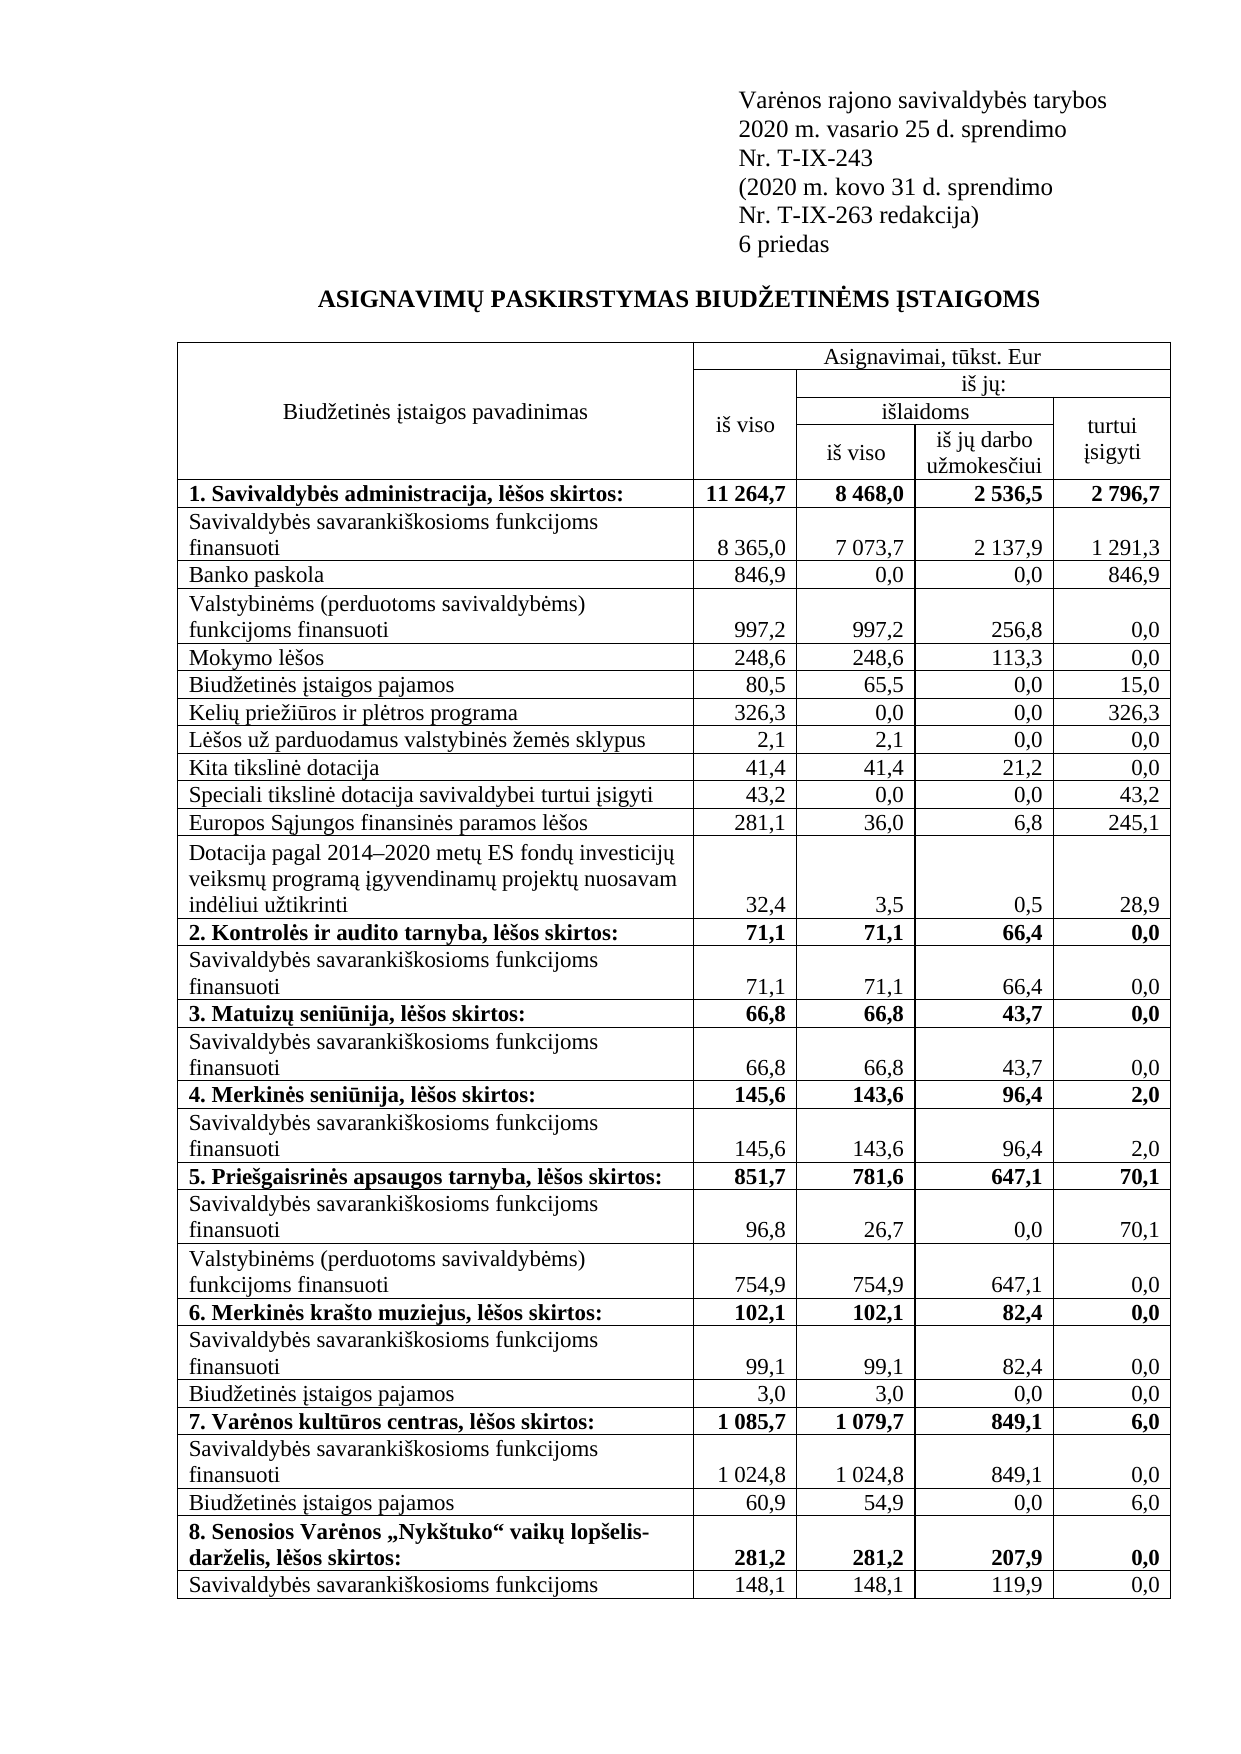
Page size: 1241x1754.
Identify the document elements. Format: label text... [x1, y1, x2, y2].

table_cell 60,9 [694, 1489, 796, 1515]
table_cell išlaidoms [797, 398, 1053, 424]
table_cell 1 079,7 [797, 1408, 914, 1434]
table_cell 71,1 [797, 919, 914, 945]
table_cell 781,6 [797, 1163, 914, 1189]
table_cell 3,5 [797, 836, 914, 918]
table_cell 80,5 [694, 671, 796, 698]
table_cell Savivaldybės savarankiškosioms funkcijoms finansuoti [178, 946, 693, 999]
table_cell 248,6 [694, 644, 796, 670]
table_cell Savivaldybės savarankiškosioms funkcijoms [178, 1571, 693, 1598]
table_cell iš viso [797, 425, 914, 479]
table_cell Lėšos už parduodamus valstybinės žemės sklypus [178, 726, 693, 753]
table_cell 96,8 [694, 1190, 796, 1243]
table_cell 0,0 [916, 726, 1053, 753]
table_cell Savivaldybės savarankiškosioms funkcijoms finansuoti [178, 1435, 693, 1488]
table_cell 41,4 [694, 754, 796, 780]
table_cell 66,4 [916, 919, 1053, 945]
text Varėnos rajono savivaldybės tarybos [738, 85, 1181, 114]
table_cell 15,0 [1054, 671, 1170, 698]
table_cell iš viso [694, 370, 796, 479]
table_cell 326,3 [694, 699, 796, 725]
table_cell 0,0 [1054, 644, 1170, 670]
table_cell 41,4 [797, 754, 914, 780]
table_cell 96,4 [916, 1109, 1053, 1162]
table_cell Biudžetinės įstaigos pajamos [178, 1380, 693, 1407]
table_cell 6. Merkinės krašto muziejus, lėšos skirtos: [178, 1299, 693, 1325]
table_cell 2,0 [1054, 1109, 1170, 1162]
table_cell 82,4 [916, 1299, 1053, 1325]
table_cell 2 536,5 [916, 480, 1053, 507]
table_cell 102,1 [694, 1299, 796, 1325]
text 6 priedas [738, 229, 1181, 258]
table_cell 207,9 [916, 1516, 1053, 1570]
table_cell 0,0 [916, 1380, 1053, 1407]
table_cell 0,0 [1054, 1299, 1170, 1325]
table_cell 54,9 [797, 1489, 914, 1515]
table_cell 7. Varėnos kultūros centras, lėšos skirtos: [178, 1408, 693, 1434]
table_cell iš jų darbo užmokesčiui [916, 425, 1053, 479]
table_cell 143,6 [797, 1109, 914, 1162]
table_cell 102,1 [797, 1299, 914, 1325]
table_cell 754,9 [694, 1244, 796, 1298]
table_cell 849,1 [916, 1435, 1053, 1488]
table_cell 6,0 [1054, 1408, 1170, 1434]
table_cell 1 024,8 [694, 1435, 796, 1488]
table_cell 113,3 [916, 644, 1053, 670]
table_cell 1 085,7 [694, 1408, 796, 1434]
table_cell Europos Sąjungos finansinės paramos lėšos [178, 809, 693, 835]
table_cell 248,6 [797, 644, 914, 670]
table_cell 3,0 [694, 1380, 796, 1407]
table_cell 0,0 [916, 1190, 1053, 1243]
table_cell 0,0 [1054, 1516, 1170, 1570]
table_cell 0,0 [797, 561, 914, 588]
table_cell 2 137,9 [916, 508, 1053, 560]
table_cell 7 073,7 [797, 508, 914, 560]
table_cell Valstybinėms (perduotoms savivaldybėms) funkcijoms finansuoti [178, 589, 693, 643]
table_cell 145,6 [694, 1081, 796, 1108]
table_cell Dotacija pagal 2014–2020 metų ES fondų investicijų veiksmų programą įgyvendinamų projektų nuosavam indėliui užtikrinti [178, 836, 693, 918]
table_cell 0,0 [1054, 1244, 1170, 1298]
table_cell Mokymo lėšos [178, 644, 693, 670]
table_cell 43,7 [916, 1000, 1053, 1027]
table_cell 43,7 [916, 1028, 1053, 1080]
table_cell 256,8 [916, 589, 1053, 643]
table_cell 143,6 [797, 1081, 914, 1108]
table_cell 846,9 [1054, 561, 1170, 588]
table_cell 71,1 [797, 946, 914, 999]
table_cell 6,0 [1054, 1489, 1170, 1515]
table_cell 8. Senosios Varėnos „Nykštuko“ vaikų lopšelis-darželis, lėšos skirtos: [178, 1516, 693, 1570]
table_cell Speciali tikslinė dotacija savivaldybei turtui įsigyti [178, 781, 693, 808]
table_cell 21,2 [916, 754, 1053, 780]
table_cell 0,0 [916, 561, 1053, 588]
table_cell 0,0 [916, 781, 1053, 808]
text Nr. T-IX-243 [738, 143, 1181, 172]
table_cell 754,9 [797, 1244, 914, 1298]
table_cell 2 796,7 [1054, 480, 1170, 507]
table_cell 281,2 [797, 1516, 914, 1570]
table_cell turtui įsigyti [1054, 398, 1170, 479]
table_cell Savivaldybės savarankiškosioms funkcijoms finansuoti [178, 508, 693, 560]
table_cell 0,0 [916, 1489, 1053, 1515]
table_cell 997,2 [797, 589, 914, 643]
table_cell 0,0 [916, 699, 1053, 725]
table_cell 148,1 [694, 1571, 796, 1598]
table_header Biudžetinės įstaigos pavadinimas [178, 343, 693, 479]
table_cell 849,1 [916, 1408, 1053, 1434]
table_cell 326,3 [1054, 699, 1170, 725]
table_cell 997,2 [694, 589, 796, 643]
table_cell 0,0 [1054, 754, 1170, 780]
table_cell 65,5 [797, 671, 914, 698]
table_cell 0,0 [1054, 1326, 1170, 1379]
table_cell 0,0 [797, 699, 914, 725]
table_cell Savivaldybės savarankiškosioms funkcijoms finansuoti [178, 1028, 693, 1080]
table_cell iš jų: [797, 370, 1170, 397]
table_cell Biudžetinės įstaigos pajamos [178, 1489, 693, 1515]
table_cell 70,1 [1054, 1163, 1170, 1189]
table_cell 846,9 [694, 561, 796, 588]
table_cell 119,9 [916, 1571, 1053, 1598]
table_cell 0,0 [1054, 589, 1170, 643]
table_cell 26,7 [797, 1190, 914, 1243]
table_cell 3. Matuizų seniūnija, lėšos skirtos: [178, 1000, 693, 1027]
table_cell 99,1 [797, 1326, 914, 1379]
table_cell 71,1 [694, 919, 796, 945]
table_cell 0,0 [1054, 726, 1170, 753]
table_cell Kelių priežiūros ir plėtros programa [178, 699, 693, 725]
table_cell 0,0 [1054, 1435, 1170, 1488]
table_cell 2. Kontrolės ir audito tarnyba, lėšos skirtos: [178, 919, 693, 945]
table_cell 148,1 [797, 1571, 914, 1598]
table_cell 647,1 [916, 1244, 1053, 1298]
table_cell 5. Priešgaisrinės apsaugos tarnyba, lėšos skirtos: [178, 1163, 693, 1189]
table_cell 70,1 [1054, 1190, 1170, 1243]
table_cell 36,0 [797, 809, 914, 835]
table_cell 4. Merkinės seniūnija, lėšos skirtos: [178, 1081, 693, 1108]
table_cell 647,1 [916, 1163, 1053, 1189]
table_cell 43,2 [1054, 781, 1170, 808]
table_cell 66,8 [694, 1028, 796, 1080]
table_cell 2,1 [694, 726, 796, 753]
table_cell 2,1 [797, 726, 914, 753]
table_header Asignavimai, tūkst. Eur [694, 343, 1170, 369]
table_cell 245,1 [1054, 809, 1170, 835]
table_cell 0,5 [916, 836, 1053, 918]
text ASIGNAVIMŲ PASKIRSTYMAS BIUDŽETINĖMS ĮSTAIGOMS [177, 284, 1181, 313]
table_cell 66,8 [694, 1000, 796, 1027]
table_cell 3,0 [797, 1380, 914, 1407]
table_cell 1 024,8 [797, 1435, 914, 1488]
table_cell 0,0 [916, 671, 1053, 698]
table_cell 0,0 [1054, 1028, 1170, 1080]
text (2020 m. kovo 31 d. sprendimo [738, 172, 1181, 200]
table_cell Valstybinėms (perduotoms savivaldybėms) funkcijoms finansuoti [178, 1244, 693, 1298]
table_cell 71,1 [694, 946, 796, 999]
text Nr. T-IX-263 redakcija) [738, 200, 1181, 229]
table_cell 1 291,3 [1054, 508, 1170, 560]
table_cell 43,2 [694, 781, 796, 808]
table_cell Savivaldybės savarankiškosioms funkcijoms finansuoti [178, 1190, 693, 1243]
table_cell 281,1 [694, 809, 796, 835]
table_cell 28,9 [1054, 836, 1170, 918]
table_cell 11 264,7 [694, 480, 796, 507]
table_cell 8 468,0 [797, 480, 914, 507]
table_cell 851,7 [694, 1163, 796, 1189]
table_cell 66,8 [797, 1000, 914, 1027]
table_cell 32,4 [694, 836, 796, 918]
table_cell 0,0 [797, 781, 914, 808]
table_cell 99,1 [694, 1326, 796, 1379]
table_cell 96,4 [916, 1081, 1053, 1108]
table_cell 82,4 [916, 1326, 1053, 1379]
table_cell 281,2 [694, 1516, 796, 1570]
table_cell 8 365,0 [694, 508, 796, 560]
table_cell Kita tikslinė dotacija [178, 754, 693, 780]
table_cell 1. Savivaldybės administracija, lėšos skirtos: [178, 480, 693, 507]
table_cell 2,0 [1054, 1081, 1170, 1108]
table_cell Biudžetinės įstaigos pajamos [178, 671, 693, 698]
table_cell 145,6 [694, 1109, 796, 1162]
table_cell 0,0 [1054, 1571, 1170, 1598]
table_cell 66,4 [916, 946, 1053, 999]
table_cell 0,0 [1054, 1000, 1170, 1027]
table_cell 66,8 [797, 1028, 914, 1080]
table_cell Banko paskola [178, 561, 693, 588]
table_cell 6,8 [916, 809, 1053, 835]
table_cell 0,0 [1054, 946, 1170, 999]
text 2020 m. vasario 25 d. sprendimo [738, 114, 1181, 143]
table_cell 0,0 [1054, 1380, 1170, 1407]
table_cell Savivaldybės savarankiškosioms funkcijoms finansuoti [178, 1326, 693, 1379]
table_cell 0,0 [1054, 919, 1170, 945]
table_cell Savivaldybės savarankiškosioms funkcijoms finansuoti [178, 1109, 693, 1162]
